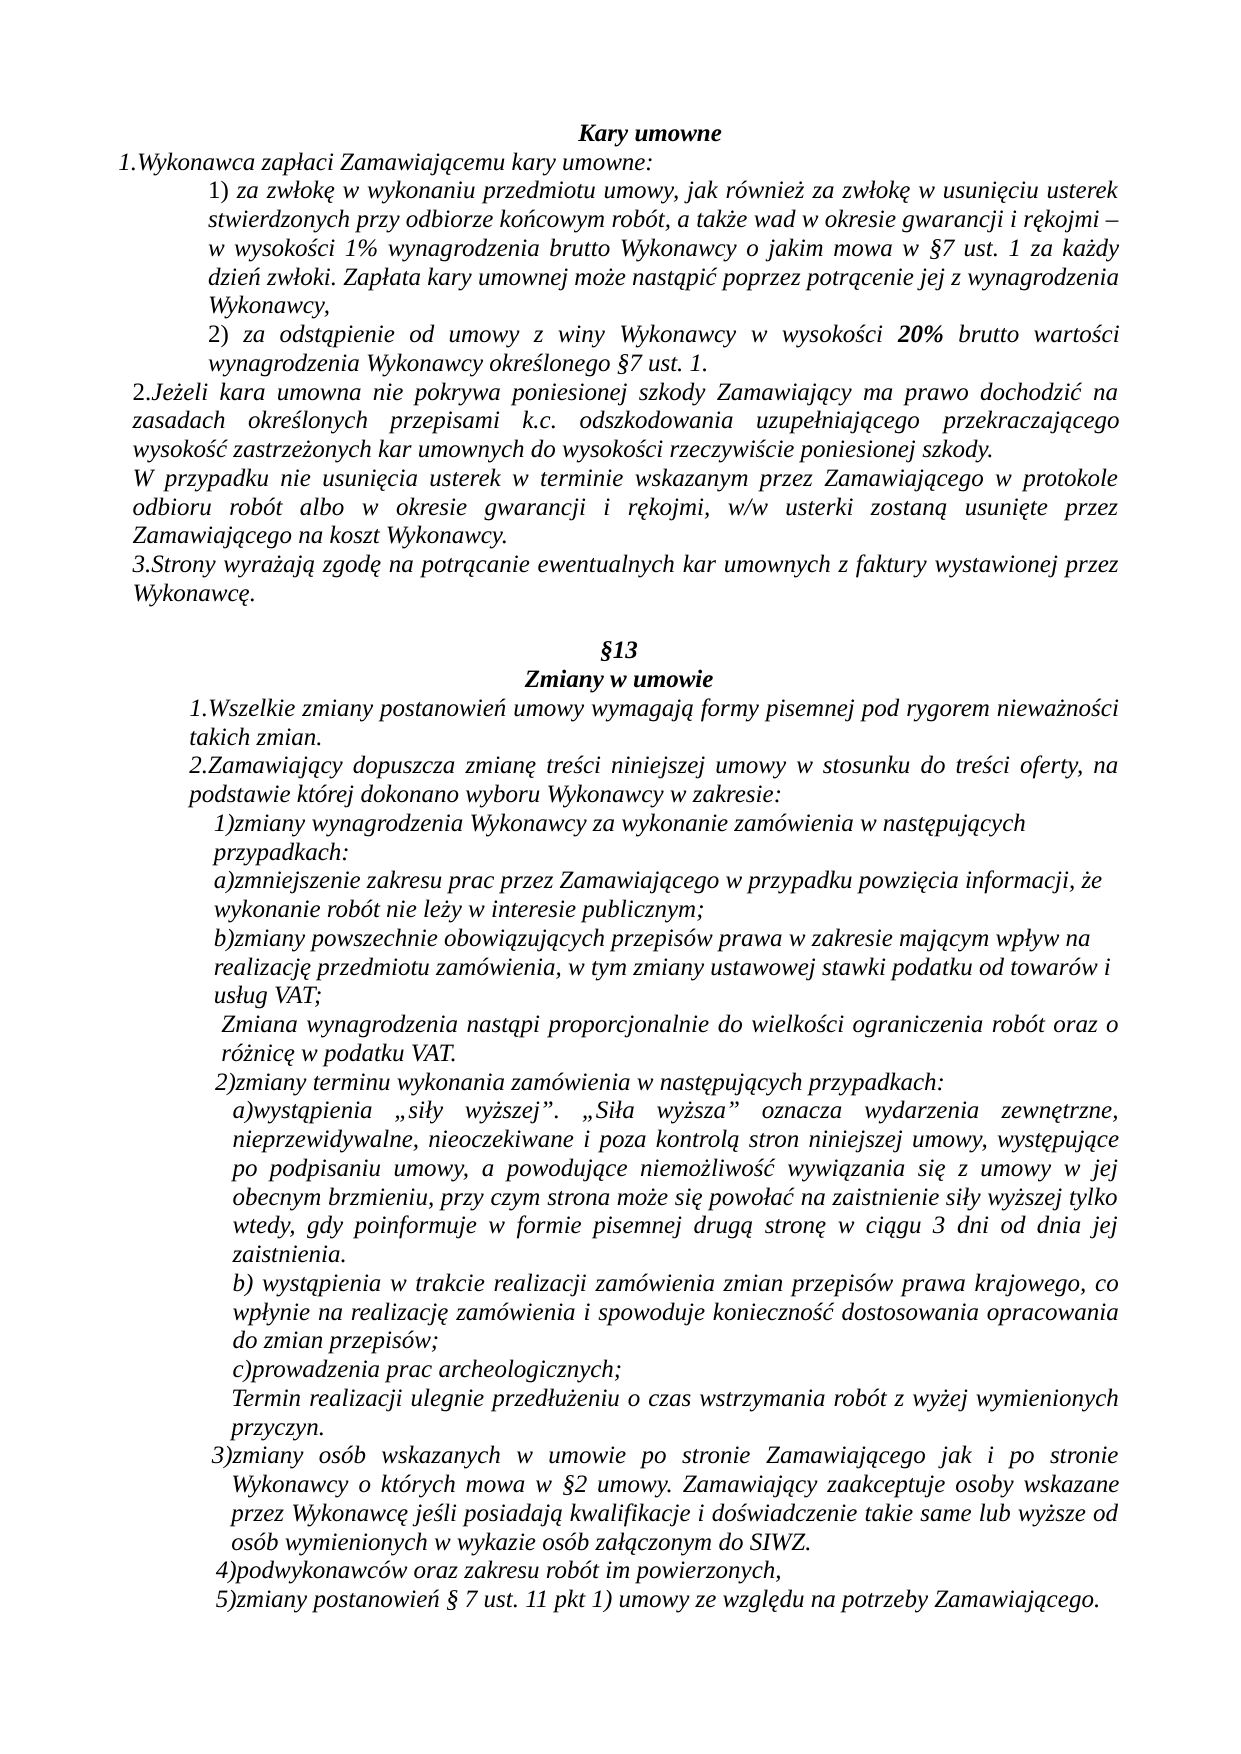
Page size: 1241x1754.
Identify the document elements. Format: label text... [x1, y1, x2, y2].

list prowadzenia prac archeologicznych; [232, 1354, 1122, 1383]
list wystąpienia „siły wyższej”. „Siła wyższa” oznacza wydarzenia zewnętrzne, nieprzewidywalne, nieoczekiwane i poza kontrolą stron niniejszej umowy, występujące po podpisaniu umowy, a powodujące niemożliwość wywiązania się z umowy w jej obecnym brzmieniu, przy czym strona może się powołać na zaistnienie siły wyższej tylko wtedy, gdy poinformuje w formie pisemnej drugą stronę w ciągu 3 dni od dnia jej zaistnienia. [232, 1096, 1122, 1268]
list za zwłokę w wykonaniu przedmiotu umowy, jak również za zwłokę w usunięciu usterek stwierdzonych przy odbiorze końcowym robót, a także wad w okresie gwarancji i rękojmi – w wysokości 1% wynagrodzenia brutto Wykonawcy o jakim mowa w §7 ust. 1 za każdy dzień zwłoki. Zapłata kary umownej może nastąpić poprzez potrącenie jej z wynagrodzenia Wykonawcy, [208, 176, 1122, 319]
text 1)zmiany wynagrodzenia Wykonawcy za wykonanie zamówienia w następujących przypadkach: [213, 808, 1122, 866]
text Kary umowne [180, 118, 1122, 147]
list Wykonawca zapłaci Zamawiającemu kary umowne: [118, 147, 1122, 176]
text 2)zmiany terminu wykonania zamówienia w następujących przypadkach: [215, 1067, 1122, 1096]
list Zamawiający dopuszcza zmianę treści niniejszej umowy w stosunku do treści oferty, na podstawie której dokonano wyboru Wykonawcy w zakresie: [189, 751, 1122, 808]
text Zmiany w umowie [118, 664, 1122, 693]
text 3)zmiany osób wskazanych w umowie po stronie Zamawiającego jak i po stronie Wykonawcy o których mowa w §2 umowy. Zamawiający zaakceptuje osoby wskazane przez Wykonawcę jeśli posiadają kwalifikacje i doświadczenie takie same lub wyższe od osób wymienionych w wykazie osób załączonym do SIWZ. [212, 1441, 1122, 1556]
list za odstąpienie od umowy z winy Wykonawcy w wysokości 20% brutto wartości wynagrodzenia Wykonawcy określonego §7 ust. 1. [208, 319, 1122, 377]
text Zmiana wynagrodzenia nastąpi proporcjonalnie do wielkości ograniczenia robót oraz o różnicę w podatku VAT. [221, 1009, 1122, 1067]
list Strony wyrażają zgodę na potrącanie ewentualnych kar umownych z faktury wystawionej przez Wykonawcę. [132, 549, 1122, 607]
text W przypadku nie usunięcia usterek w terminie wskazanym przez Zamawiającego w protokole odbioru robót albo w okresie gwarancji i rękojmi, w/w usterki zostaną usunięte przez Zamawiającego na koszt Wykonawcy. [132, 463, 1122, 549]
text 5)zmiany postanowień § 7 ust. 11 pkt 1) umowy ze względu na potrzeby Zamawiającego. [216, 1584, 1122, 1613]
list Wszelkie zmiany postanowień umowy wymagają formy pisemnej pod rygorem nieważności takich zmian. [189, 693, 1122, 751]
list wystąpienia w trakcie realizacji zamówienia zmian przepisów prawa krajowego, co wpłynie na realizację zamówienia i spowoduje konieczność dostosowania opracowania do zmian przepisów; [232, 1268, 1122, 1354]
text Termin realizacji ulegnie przedłużeniu o czas wstrzymania robót z wyżej wymienionych przyczyn. [231, 1383, 1122, 1441]
text 4)podwykonawców oraz zakresu robót im powierzonych, [216, 1556, 1122, 1584]
text §13 [118, 636, 1122, 664]
text a)zmniejszenie zakresu prac przez Zamawiającego w przypadku powzięcia informacji, że wykonanie robót nie leży w interesie publicznym; [213, 866, 1122, 923]
list Jeżeli kara umowna nie pokrywa poniesionej szkody Zamawiający ma prawo dochodzić na zasadach określonych przepisami k.c. odszkodowania uzupełniającego przekraczającego wysokość zastrzeżonych kar umownych do wysokości rzeczywiście poniesionej szkody. [132, 377, 1122, 463]
text b)zmiany powszechnie obowiązujących przepisów prawa w zakresie mającym wpływ na realizację przedmiotu zamówienia, w tym zmiany ustawowej stawki podatku od towarów i usług VAT; [213, 923, 1122, 1009]
